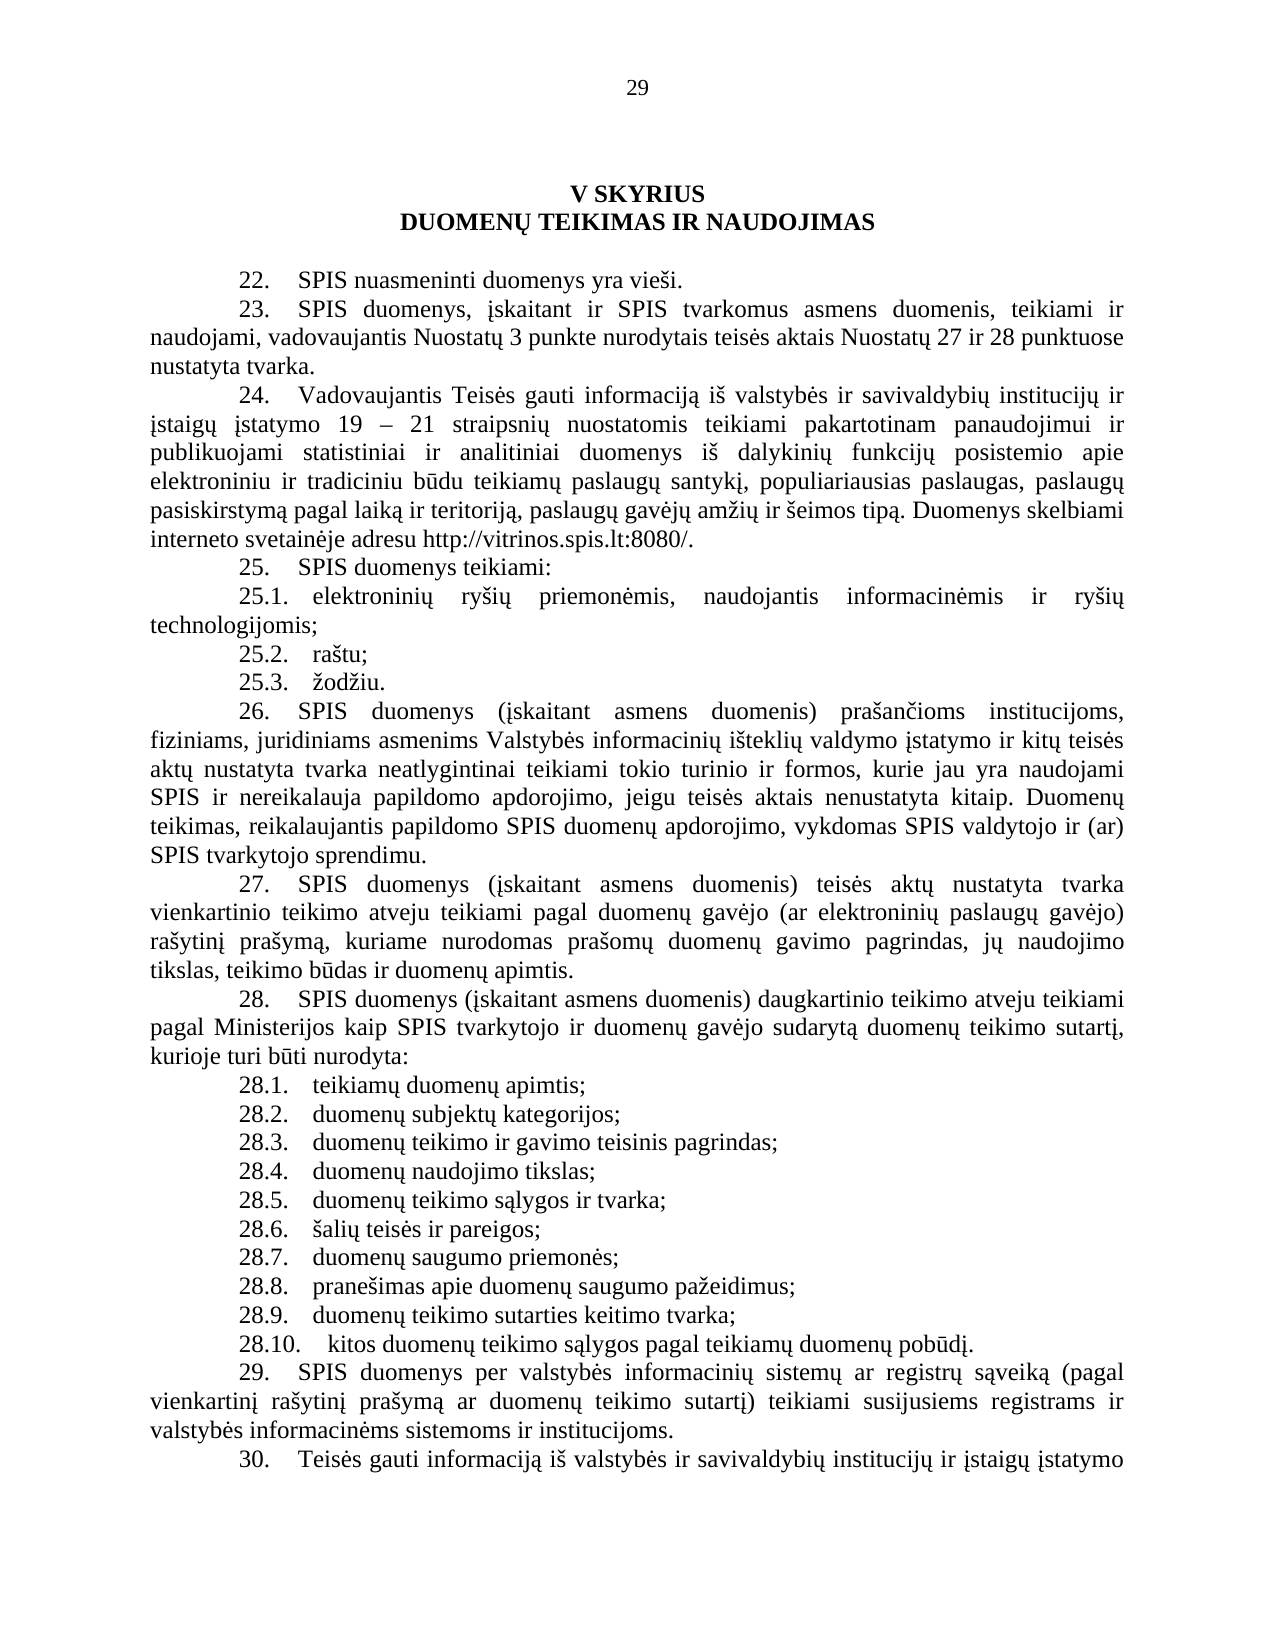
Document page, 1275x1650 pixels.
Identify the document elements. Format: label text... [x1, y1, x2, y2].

text 28.8. pranešimas apie duomenų saugumo pažeidimus; [150, 1271, 1125, 1300]
text 28.4. duomenų naudojimo tikslas; [150, 1156, 1125, 1185]
text 23. SPIS duomenys, įskaitant ir SPIS tvarkomus asmens duomenis, teikiami ir naudojami, vadovaujantis Nuostatų 3 punkte nurodytais teisės aktais Nuostatų 27 ir 28 punktuose nustatyta tvarka. [150, 294, 1125, 380]
text 25.3. žodžiu. [150, 667, 1125, 696]
text DUOMENŲ TEIKIMAS IR NAUDOJIMAS [150, 207, 1125, 236]
text 28.1. teikiamų duomenų apimtis; [150, 1070, 1125, 1099]
text 28.7. duomenų saugumo priemonės; [150, 1242, 1125, 1271]
text 28.9. duomenų teikimo sutarties keitimo tvarka; [150, 1300, 1125, 1329]
text 24. Vadovaujantis Teisės gauti informaciją iš valstybės ir savivaldybių institucijų ir įstaigų įstatymo 19 – 21 straipsnių nuostatomis teikiami pakartotinam panaudojimui ir publikuojami statistiniai ir analitiniai duomenys iš dalykinių funkcijų posistemio apie elektroniniu ir tradiciniu būdu teikiamų paslaugų santykį, populiariausias paslaugas, paslaugų pasiskirstymą pagal laiką ir teritoriją, paslaugų gavėjų amžių ir šeimos tipą. Duomenys skelbiami interneto svetainėje adresu http://vitrinos.spis.lt:8080/. [150, 380, 1125, 552]
text 29. SPIS duomenys per valstybės informacinių sistemų ar registrų sąveiką (pagal vienkartinį rašytinį prašymą ar duomenų teikimo sutartį) teikiami susijusiems registrams ir valstybės informacinėms sistemoms ir institucijoms. [150, 1357, 1125, 1444]
text 28.3. duomenų teikimo ir gavimo teisinis pagrindas; [150, 1127, 1125, 1156]
text 22. SPIS nuasmeninti duomenys yra vieši. [150, 265, 1125, 294]
text 28. SPIS duomenys (įskaitant asmens duomenis) daugkartinio teikimo atveju teikiami pagal Ministerijos kaip SPIS tvarkytojo ir duomenų gavėjo sudarytą duomenų teikimo sutartį, kurioje turi būti nurodyta: [150, 984, 1125, 1070]
text V SKYRIUS [150, 179, 1125, 207]
text 25. SPIS duomenys teikiami: [150, 552, 1125, 581]
text 25.1. elektroninių ryšių priemonėmis, naudojantis informacinėmis ir ryšių technologijomis; [150, 581, 1125, 639]
text 28.5. duomenų teikimo sąlygos ir tvarka; [150, 1185, 1125, 1214]
text 27. SPIS duomenys (įskaitant asmens duomenis) teisės aktų nustatyta tvarka vienkartinio teikimo atveju teikiami pagal duomenų gavėjo (ar elektroninių paslaugų gavėjo) rašytinį prašymą, kuriame nurodomas prašomų duomenų gavimo pagrindas, jų naudojimo tikslas, teikimo būdas ir duomenų apimtis. [150, 869, 1125, 984]
text 26. SPIS duomenys (įskaitant asmens duomenis) prašančioms institucijoms, fiziniams, juridiniams asmenims Valstybės informacinių išteklių valdymo įstatymo ir kitų teisės aktų nustatyta tvarka neatlygintinai teikiami tokio turinio ir formos, kurie jau yra naudojami SPIS ir nereikalauja papildomo apdorojimo, jeigu teisės aktais nenustatyta kitaip. Duomenų teikimas, reikalaujantis papildomo SPIS duomenų apdorojimo, vykdomas SPIS valdytojo ir (ar) SPIS tvarkytojo sprendimu. [150, 696, 1125, 869]
text 28.10. kitos duomenų teikimo sąlygos pagal teikiamų duomenų pobūdį. [150, 1329, 1125, 1357]
text 25.2. raštu; [150, 639, 1125, 667]
text 28.6. šalių teisės ir pareigos; [150, 1214, 1125, 1242]
text 28.2. duomenų subjektų kategorijos; [150, 1099, 1125, 1127]
text 30. Teisės gauti informaciją iš valstybės ir savivaldybių institucijų ir įstaigų įstatymo [150, 1444, 1125, 1472]
